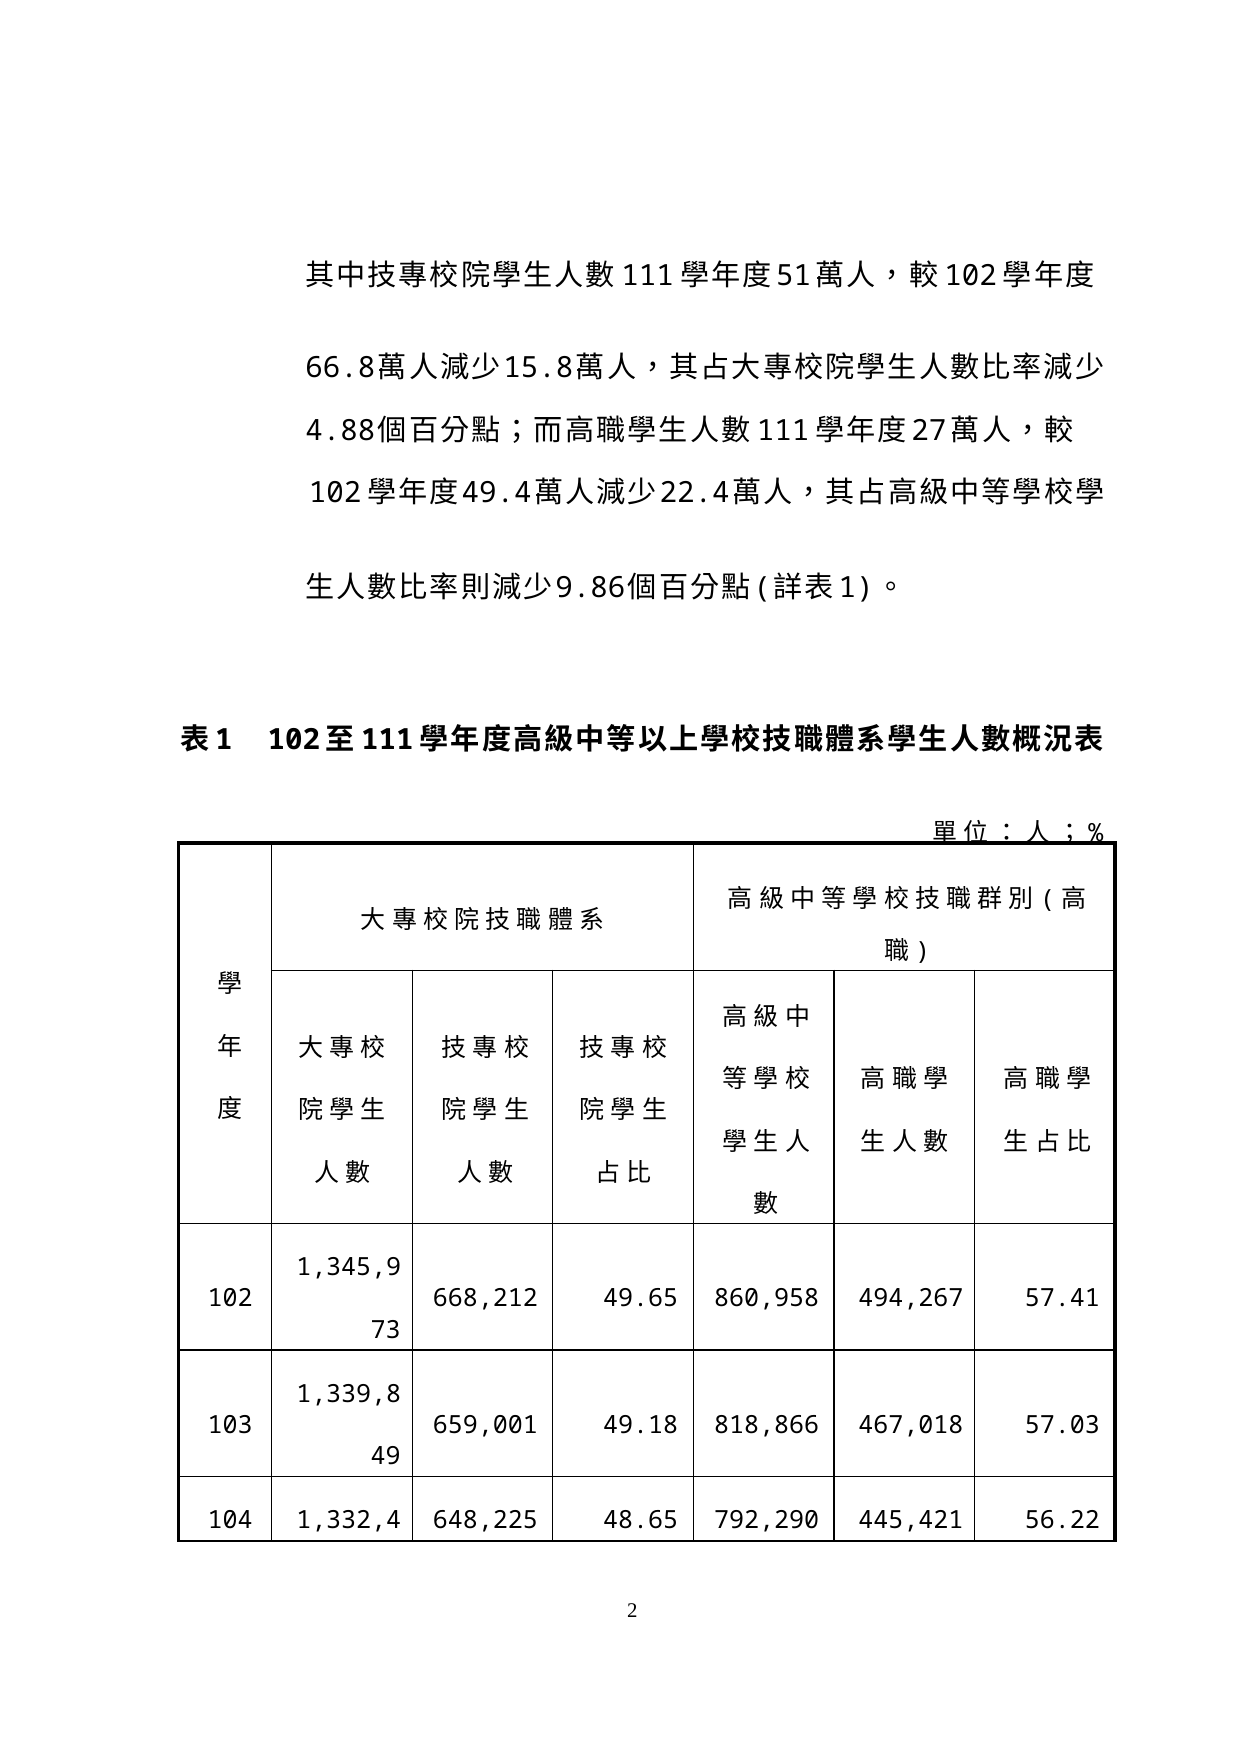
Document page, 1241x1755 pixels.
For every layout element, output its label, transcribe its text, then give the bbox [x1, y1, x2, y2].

table_cell 49.18 [553, 1351, 693, 1476]
table_cell 高職學生占比 [975, 971, 1113, 1223]
table_cell 648,225 [413, 1477, 552, 1540]
table_cell 1,332,4 [272, 1477, 412, 1540]
text 表1 102至111學年度高級中等以上學校技職體系學生人數概況表 [179, 654, 1106, 779]
table_cell 818,866 [694, 1351, 833, 1476]
table_cell 57.41 [975, 1224, 1113, 1349]
table_header 大專校院技職體系 [272, 845, 693, 969]
table_cell 1,345,973 [272, 1224, 412, 1349]
table_cell 大專校院學生人數 [272, 971, 412, 1223]
table_header 學年度 [180, 845, 271, 1223]
table_cell 467,018 [835, 1351, 974, 1476]
table_cell 494,267 [835, 1224, 974, 1349]
table_cell 792,290 [694, 1477, 833, 1540]
text 單位：人；% [179, 779, 1106, 841]
table_cell 技專校院學生占比 [553, 971, 693, 1223]
table_cell 103 [180, 1351, 271, 1476]
table_cell 860,958 [694, 1224, 833, 1349]
table_cell 104 [180, 1477, 271, 1540]
table_cell 49.65 [553, 1224, 693, 1349]
table_cell 高職學生人數 [835, 971, 974, 1223]
table_cell 技專校院學生人數 [413, 971, 552, 1223]
table_cell 445,421 [835, 1477, 974, 1540]
table_cell 668,212 [413, 1224, 552, 1349]
table_cell 57.03 [975, 1351, 1113, 1476]
table_cell 659,001 [413, 1351, 552, 1476]
table_header 高級中等學校技職群別(高職) [694, 845, 1113, 969]
table_cell 56.22 [975, 1477, 1113, 1540]
table_cell 1,339,849 [272, 1351, 412, 1476]
table_cell 48.65 [553, 1477, 693, 1540]
text 其中技專校院學生人數111學年度51萬人，較102學年度66.8萬人減少15.8萬人，其占大專校院學生人數比率減少4.88個百分點；而高職學生人數111學年度27萬人，較102學年度49.4萬人減少22.4萬人，其占高級中等學校學生人數比率則減少9.86個百分點(詳表1)。 [267, 189, 1106, 627]
table_cell 高級中等學校學生人數 [694, 971, 833, 1223]
table_cell 102 [180, 1224, 271, 1349]
